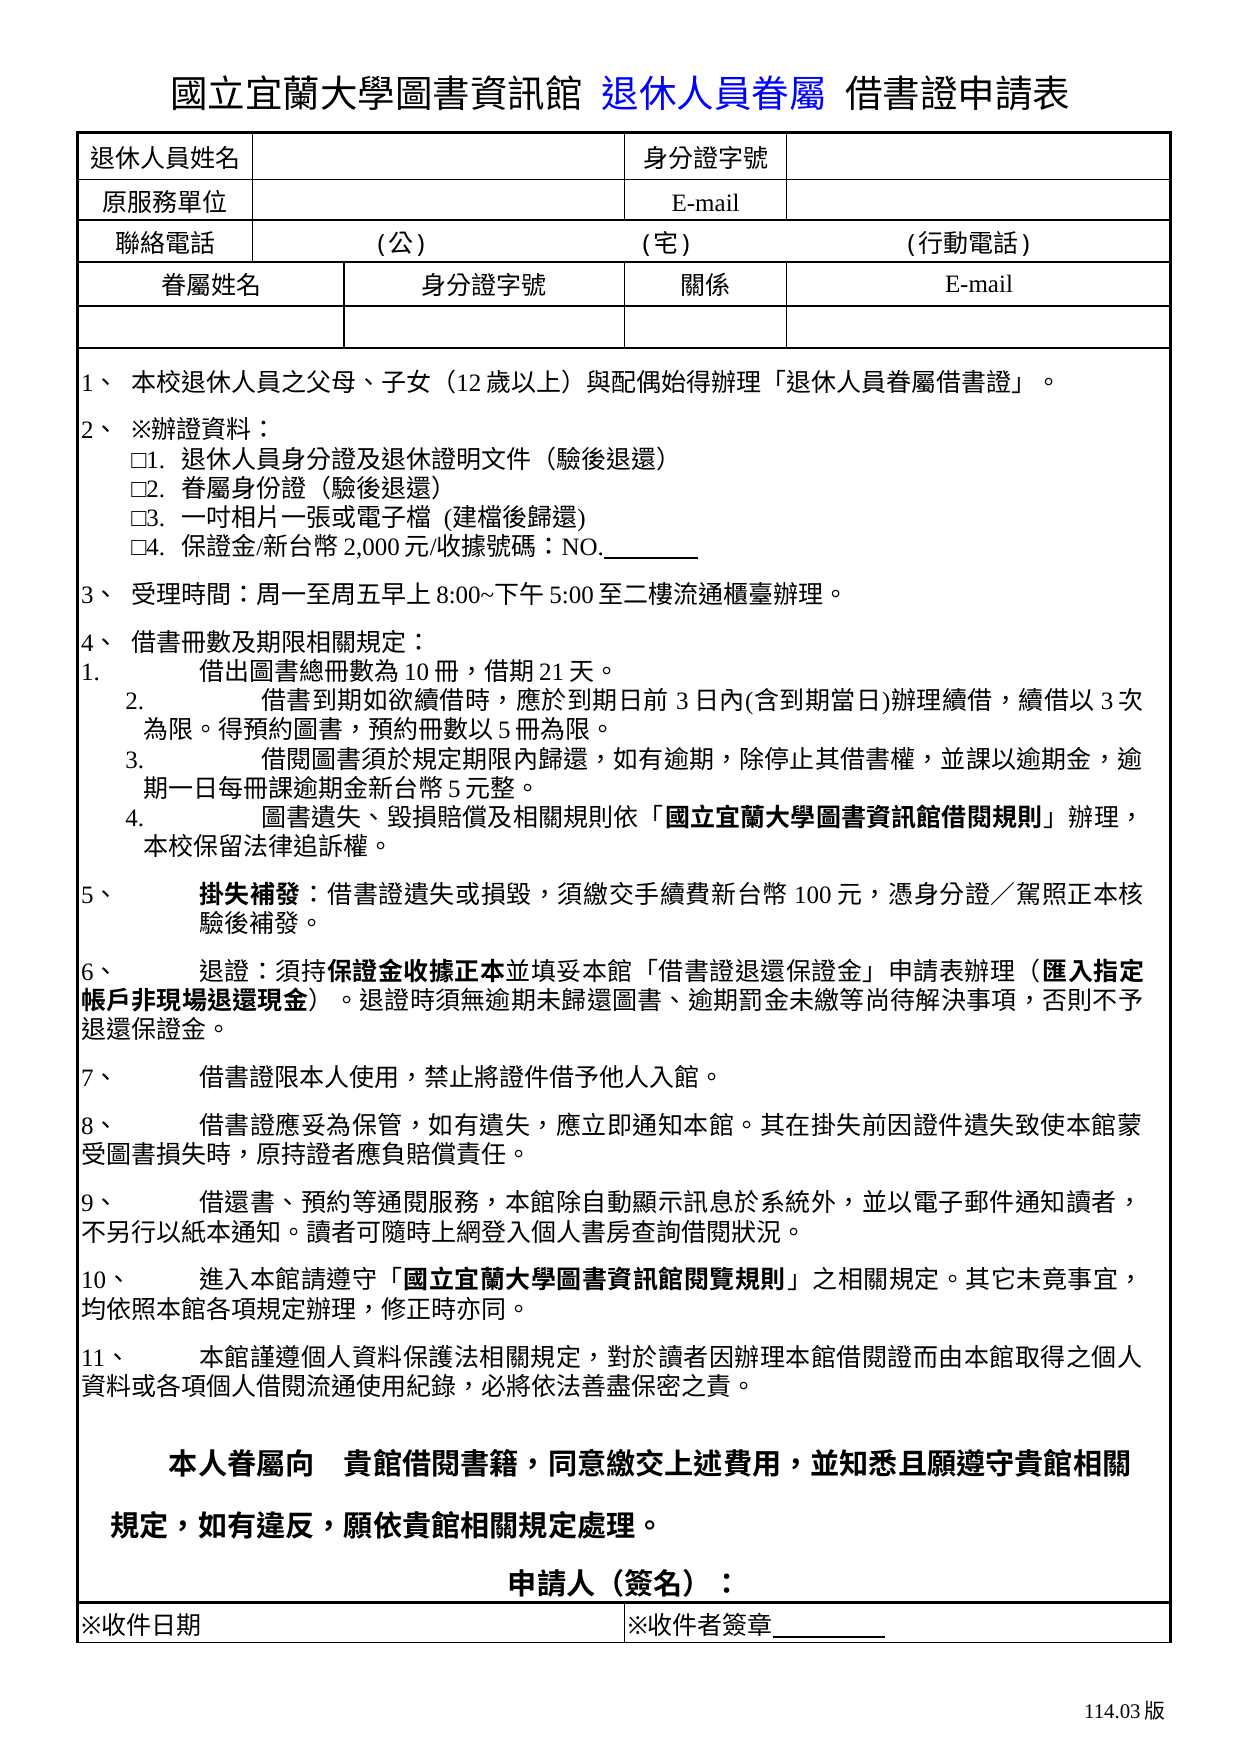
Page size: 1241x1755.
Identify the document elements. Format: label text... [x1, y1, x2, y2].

table_cell 聯絡電話 [79, 221, 252, 261]
table_cell E-mail [625, 180, 786, 219]
table_cell [253, 180, 624, 219]
table_cell 身分證字號 [345, 263, 624, 305]
table_cell [79, 307, 343, 347]
table_cell E-mail [787, 263, 1169, 305]
table_cell [787, 307, 1169, 347]
table_cell 關係 [625, 263, 786, 305]
table_header 退休人員姓名 [79, 134, 252, 178]
table_cell (公) (宅) (行動電話) [253, 221, 1169, 261]
table_header [253, 134, 624, 178]
table_cell [625, 307, 786, 347]
table_cell 眷屬姓名 [79, 263, 343, 305]
table_cell 本校退休人員之父母、子女（12歲以上）與配偶始得辦理「退休人員眷屬借書證」。 ※辦證資料： 退休人員身分證及退休證明文件（驗後退還） 眷屬身份證（驗後退還） 一吋相片一張或電子檔 (建檔後歸還) 保證金/新台幣2,000元/收據號碼：NO. 受理時間：周一至周五早上8:00~下午5:00至二樓流通櫃臺辦理。 借書冊數及期限相關規定： 借出圖書總冊數為10冊，借期21天。 借書到期如欲續借時，應於到期日前3日內(含到期當日)辦理續借，續借以3次為限。得預約圖書，預約冊數以5冊為限。 借閱圖書須於規定期限內歸還，如有逾期，除停止其借書權，並課以逾期金，逾期一日每冊課逾期金新台幣5元整。 圖書遺失、毀損賠償及相關規則依「國立宜蘭大學圖書資訊館借閱規則」辦理，本校保留法律追訴權。 掛失補發：借書證遺失或損毀，須繳交手續費新台幣100元，憑身分證／駕照正本核驗後補發。 退證：須持保證金收據正本並填妥本館「借書證退還保證金」申請表辦理（匯入指定帳戶非現場退還現金）。退證時須無逾期未歸還圖書、逾期罰金未繳等尚待解決事項，否則不予退還保證金。 借書證限本人使用，禁止將證件借予他人入館。 借書證應妥為保管，如有遺失，應立即通知本館。其在掛失前因證件遺失致使本館蒙受圖書損失時，原持證者應負賠償責任。 借還書、預約等通閱服務，本館除自動顯示訊息於系統外，並以電子郵件通知讀者，不另行以紙本通知。讀者可隨時上網登入個人書房查詢借閱狀況。 進入本館請遵守「國立宜蘭大學圖書資訊館閱覽規則」之相關規定。其它未竟事宜，均依照本館各項規定辦理，修正時亦同。 本館謹遵個人資料保護法相關規定，對於讀者因辦理本館借閱證而由本館取得之個人資料或各項個人借閱流通使用紀錄，必將依法善盡保密之責。 本人眷屬向 貴館借閱書籍，同意繳交上述費用，並知悉且願遵守貴館相關規定，如有違反，願依貴館相關規定處理。 申請人（簽名）： [79, 349, 1169, 1601]
table_cell [787, 180, 1169, 219]
table_cell ※收件者簽章 [625, 1604, 1169, 1642]
table_cell 原服務單位 [79, 180, 252, 219]
text 國立宜蘭大學圖書資訊館 退休人員眷屬 借書證申請表 [75, 49, 1165, 112]
table_cell ※收件日期 [79, 1604, 624, 1642]
table_header [787, 134, 1169, 178]
table_header 身分證字號 [625, 134, 786, 178]
table_cell [345, 307, 624, 347]
